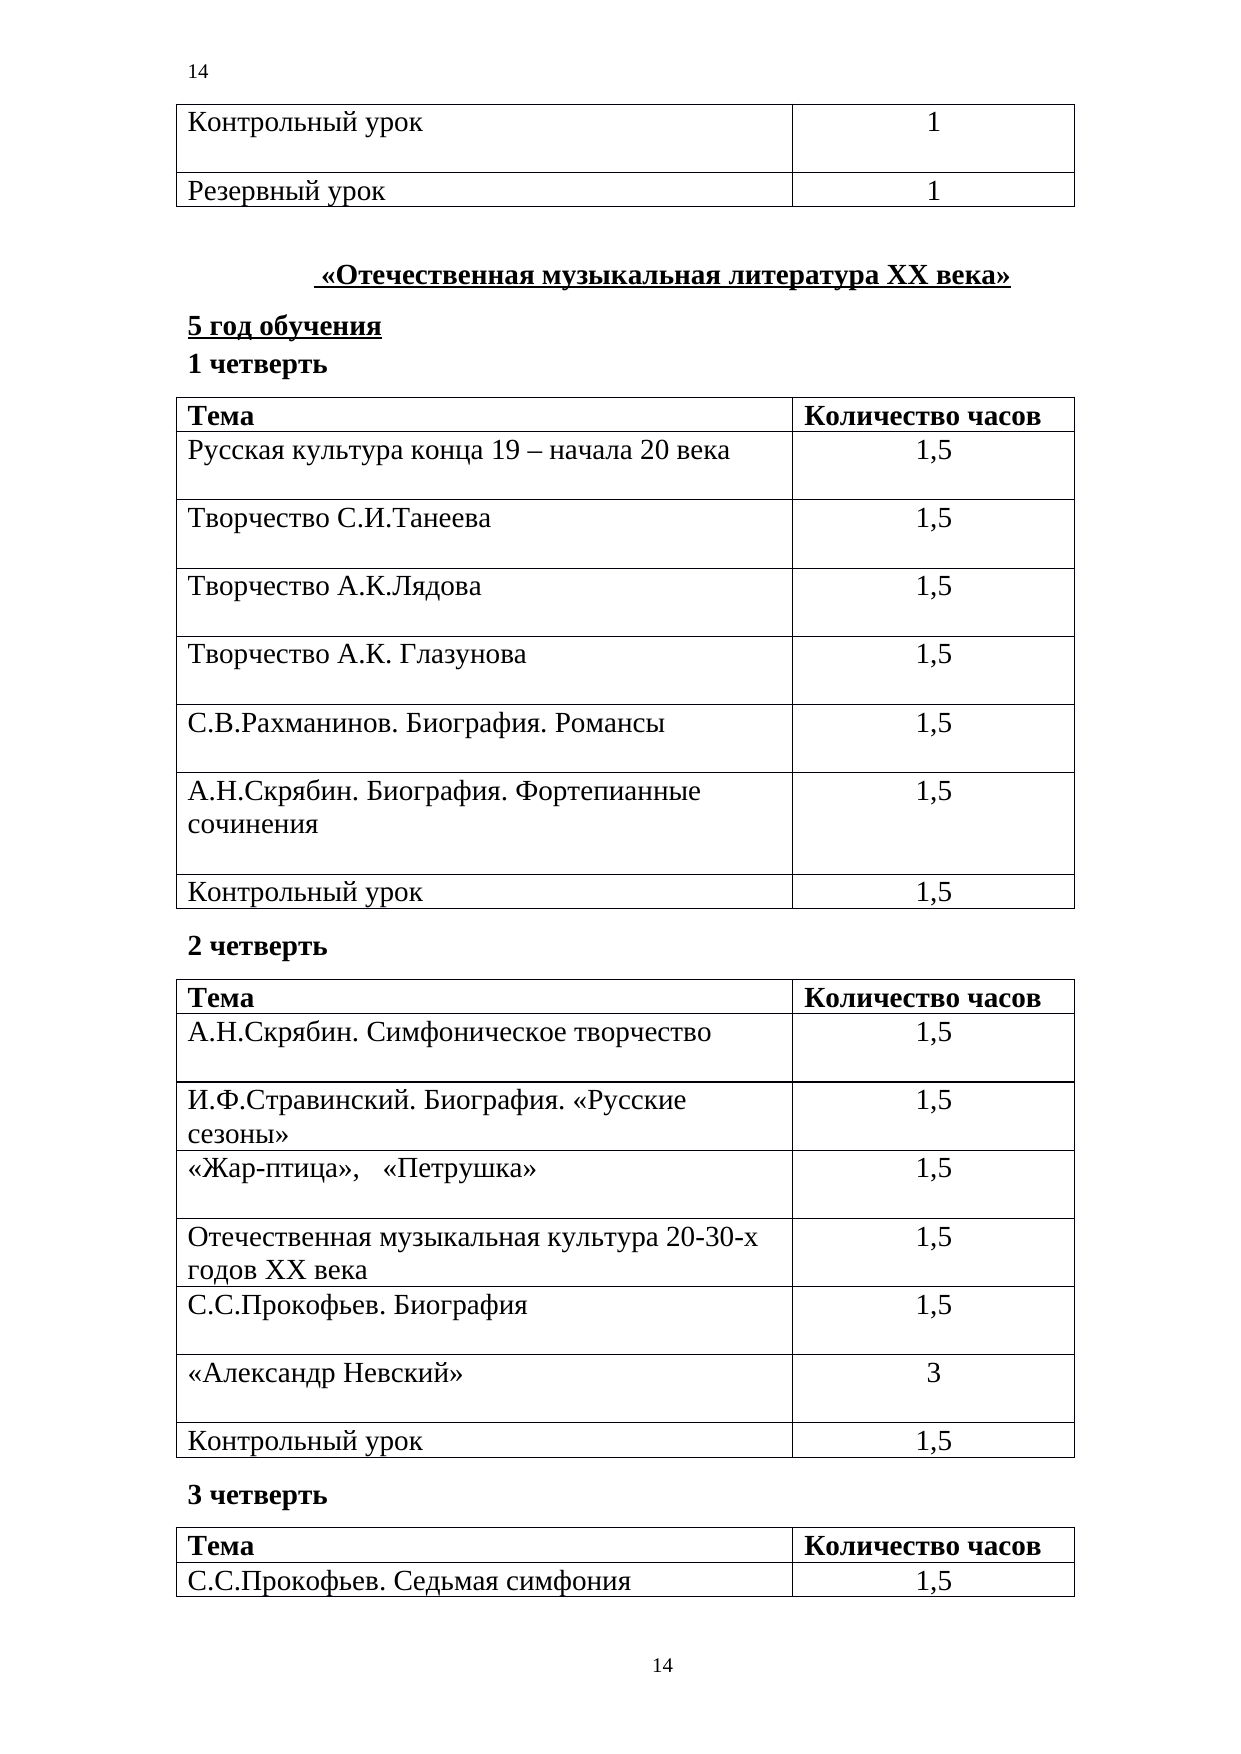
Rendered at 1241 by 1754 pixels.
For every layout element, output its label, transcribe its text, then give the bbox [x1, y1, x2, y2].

table_cell «Жар-птица», «Петрушка» [177, 1151, 792, 1218]
table_cell Контрольный урок [177, 875, 792, 908]
table_cell 3 [793, 1355, 1074, 1422]
table_cell 1,5 [793, 1423, 1074, 1457]
table_cell Резервный урок [177, 173, 792, 206]
table_cell 1,5 [793, 1083, 1074, 1149]
table_cell 1 [793, 105, 1074, 172]
table_cell 1,5 [793, 432, 1074, 499]
table_cell 1,5 [793, 1014, 1074, 1081]
table_cell 1,5 [793, 1287, 1074, 1354]
table_cell 1,5 [793, 569, 1074, 636]
table_header Тема [177, 398, 792, 431]
table_cell С.С.Прокофьев. Седьмая симфония [177, 1563, 792, 1596]
table_cell 1,5 [793, 705, 1074, 772]
table_cell Контрольный урок [177, 1423, 792, 1457]
table_header Количество часов [793, 398, 1074, 431]
table_header Количество часов [793, 1528, 1074, 1562]
table_cell Отечественная музыкальная культура 20-30-х годов ХХ века [177, 1219, 792, 1286]
table_cell Творчество А.К.Лядова [177, 569, 792, 636]
table_header Тема [177, 980, 792, 1013]
table_cell Русская культура конца 19 – начала 20 века [177, 432, 792, 499]
text «Отечественная музыкальная литература ХХ века» [187, 257, 1137, 291]
table_cell Творчество С.И.Танеева [177, 500, 792, 567]
text 2 четверть [187, 928, 1137, 962]
table_cell 1,5 [793, 1563, 1074, 1596]
table_cell 1,5 [793, 1219, 1074, 1286]
table_header Тема [177, 1528, 792, 1562]
table_cell А.Н.Скрябин. Биография. Фортепианные сочинения [177, 773, 792, 873]
table_cell 1,5 [793, 773, 1074, 873]
table_cell «Александр Невский» [177, 1355, 792, 1422]
table_cell С.В.Рахманинов. Биография. Романсы [177, 705, 792, 772]
table_cell И.Ф.Стравинский. Биография. «Русские сезоны» [177, 1083, 792, 1149]
table_cell Творчество А.К. Глазунова [177, 637, 792, 704]
table_header Количество часов [793, 980, 1074, 1013]
table_cell 1,5 [793, 875, 1074, 908]
table_cell 1,5 [793, 637, 1074, 704]
table_cell 1 [793, 173, 1074, 206]
table_cell С.С.Прокофьев. Биография [177, 1287, 792, 1354]
text 3 четверть [187, 1477, 1137, 1510]
table_cell 1,5 [793, 1151, 1074, 1218]
table_cell 1,5 [793, 500, 1074, 567]
text 5 год обучения [187, 308, 1137, 341]
table_cell А.Н.Скрябин. Симфоническое творчество [177, 1014, 792, 1081]
text 1 четверть [187, 346, 1137, 380]
table_cell Контрольный урок [177, 105, 792, 172]
